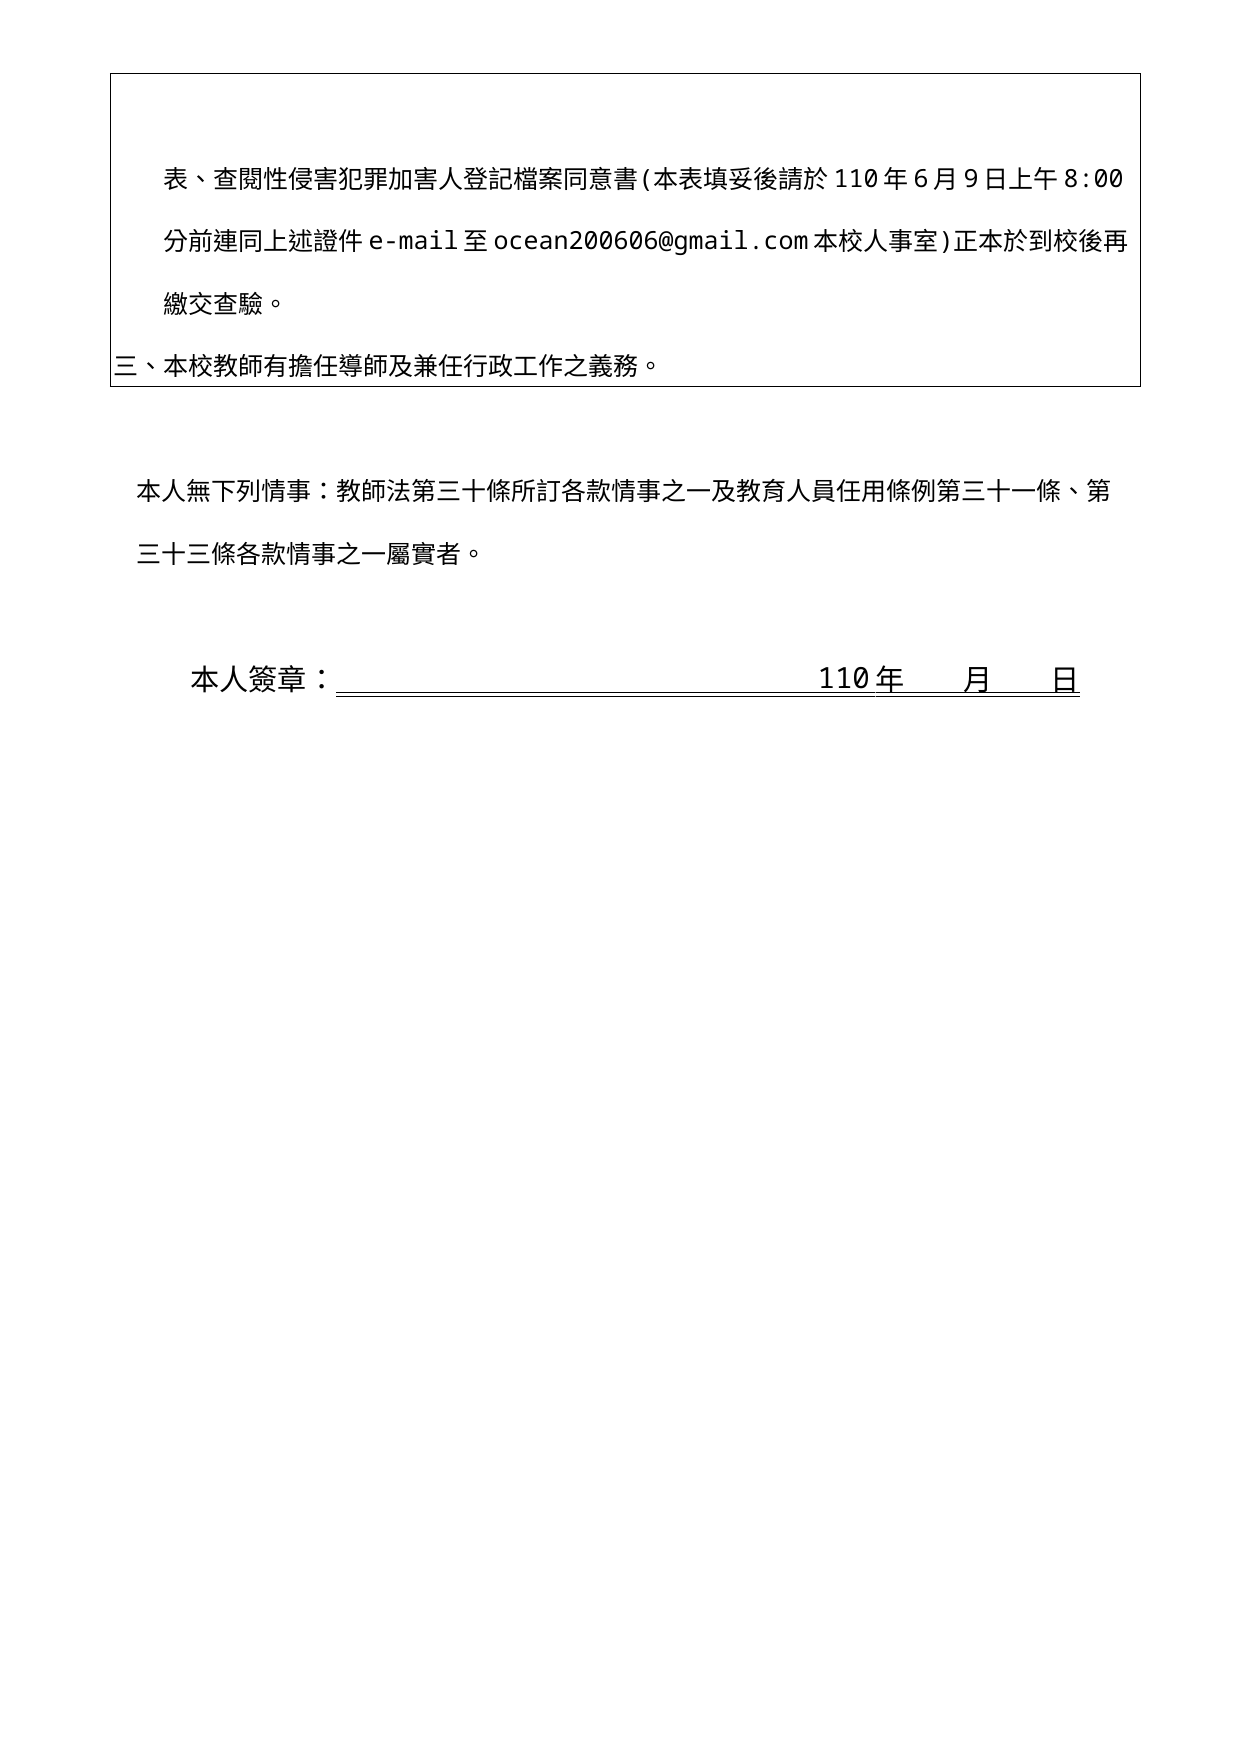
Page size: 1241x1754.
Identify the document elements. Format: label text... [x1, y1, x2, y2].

text 本人無下列情事：教師法第三十條所訂各款情事之一及教育人員任用條例第三十一條、第三十三條各款情事之一屬實者。 [136, 448, 1134, 573]
table_cell 表、查閱性侵害犯罪加害人登記檔案同意書(本表填妥後請於110年6月9日上午8:00分前連同上述證件e-mail至ocean200606@gmail.com本校人事室)正本於到校後再繳交查驗。 三、本校教師有擔任導師及兼任行政工作之義務。 [111, 74, 1140, 386]
text 本人簽章： 110年 月 日 [136, 636, 1134, 698]
